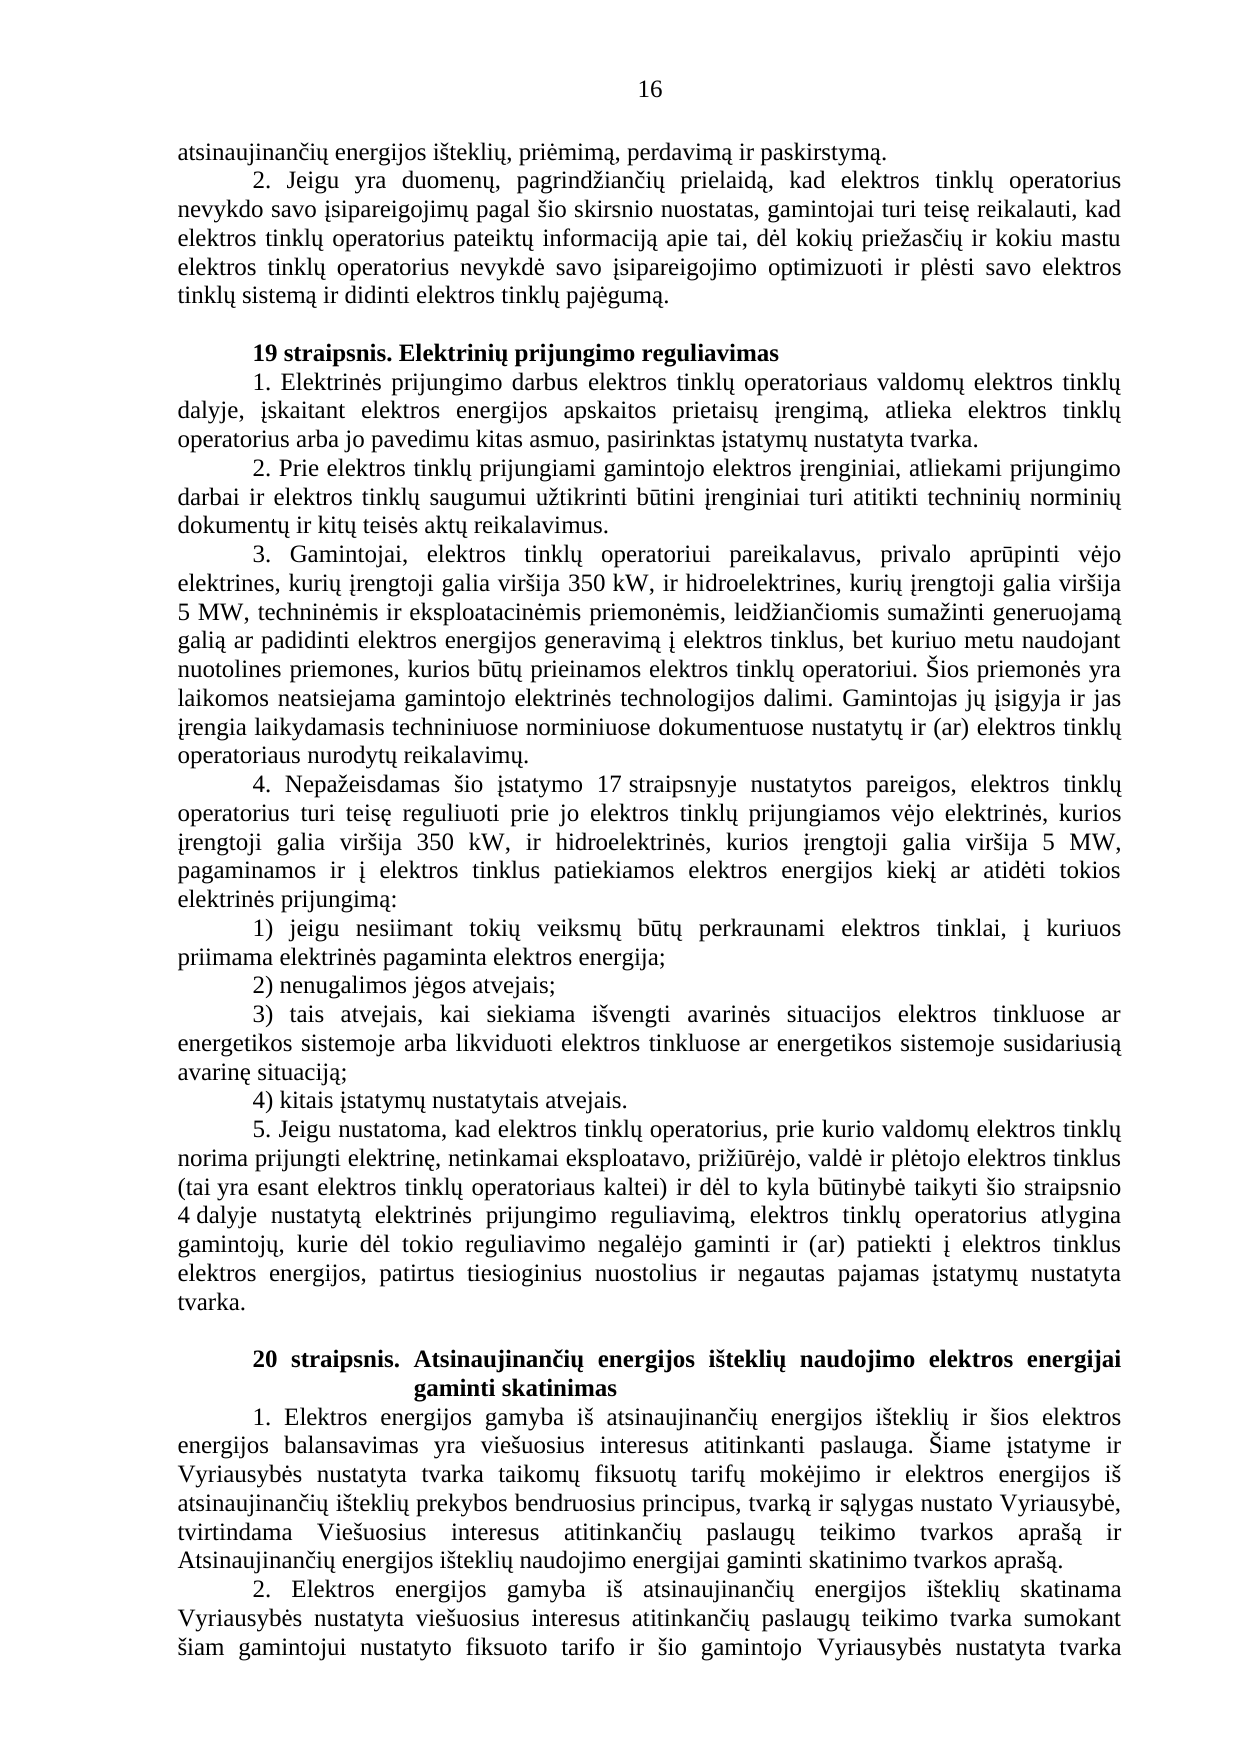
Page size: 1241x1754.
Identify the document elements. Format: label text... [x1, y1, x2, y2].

text 3) tais atvejais, kai siekiama išvengti avarinės situacijos elektros tinkluose ar energetikos sistemoje arba likviduoti elektros tinkluose ar energetikos sistemoje susidariusią avarinę situaciją; [177, 999, 1122, 1085]
text 1) jeigu nesiimant tokių veiksmų būtų perkraunami elektros tinklai, į kuriuos priimama elektrinės pagaminta elektros energija; [177, 913, 1122, 970]
text 2) nenugalimos jėgos atvejais; [177, 970, 1122, 999]
text 1. Elektrinės prijungimo darbus elektros tinklų operatoriaus valdomų elektros tinklų dalyje, įskaitant elektros energijos apskaitos prietaisų įrengimą, atlieka elektros tinklų operatorius arba jo pavedimu kitas asmuo, pasirinktas įstatymų nustatyta tvarka. [177, 367, 1122, 453]
text 20 straipsnis. Atsinaujinančių energijos išteklių naudojimo elektros energijai gaminti skatinimas [252, 1344, 1122, 1402]
text 3. Gamintojai, elektros tinklų operatoriui pareikalavus, privalo aprūpinti vėjo elektrines, kurių įrengtoji galia viršija 350 kW, ir hidroelektrines, kurių įrengtoji galia viršija 5 MW, techninėmis ir eksploatacinėmis priemonėmis, leidžiančiomis sumažinti generuojamą galią ar padidinti elektros energijos generavimą į elektros tinklus, bet kuriuo metu naudojant nuotolines priemones, kurios būtų prieinamos elektros tinklų operatoriui. Šios priemonės yra laikomos neatsiejama gamintojo elektrinės technologijos dalimi. Gamintojas jų įsigyja ir jas įrengia laikydamasis techniniuose norminiuose dokumentuose nustatytų ir (ar) elektros tinklų operatoriaus nurodytų reikalavimų. [177, 539, 1122, 769]
text 4. Nepažeisdamas šio įstatymo 17 straipsnyje nustatytos pareigos, elektros tinklų operatorius turi teisę reguliuoti prie jo elektros tinklų prijungiamos vėjo elektrinės, kurios įrengtoji galia viršija 350 kW, ir hidroelektrinės, kurios įrengtoji galia viršija 5 MW, pagaminamos ir į elektros tinklus patiekiamos elektros energijos kiekį ar atidėti tokios elektrinės prijungimą: [177, 769, 1122, 913]
text 1. Elektros energijos gamyba iš atsinaujinančių energijos išteklių ir šios elektros energijos balansavimas yra viešuosius interesus atitinkanti paslauga. Šiame įstatyme ir Vyriausybės nustatyta tvarka taikomų fiksuotų tarifų mokėjimo ir elektros energijos iš atsinaujinančių išteklių prekybos bendruosius principus, tvarką ir sąlygas nustato Vyriausybė, tvirtindama Viešuosius interesus atitinkančių paslaugų teikimo tvarkos aprašą ir Atsinaujinančių energijos išteklių naudojimo energijai gaminti skatinimo tvarkos aprašą. [177, 1402, 1122, 1574]
text 2. Prie elektros tinklų prijungiami gamintojo elektros įrenginiai, atliekami prijungimo darbai ir elektros tinklų saugumui užtikrinti būtini įrenginiai turi atitikti techninių norminių dokumentų ir kitų teisės aktų reikalavimus. [177, 453, 1122, 539]
text 5. Jeigu nustatoma, kad elektros tinklų operatorius, prie kurio valdomų elektros tinklų norima prijungti elektrinę, netinkamai eksploatavo, prižiūrėjo, valdė ir plėtojo elektros tinklus (tai yra esant elektros tinklų operatoriaus kaltei) ir dėl to kyla būtinybė taikyti šio straipsnio 4 dalyje nustatytą elektrinės prijungimo reguliavimą, elektros tinklų operatorius atlygina gamintojų, kurie dėl tokio reguliavimo negalėjo gaminti ir (ar) patiekti į elektros tinklus elektros energijos, patirtus tiesioginius nuostolius ir negautas pajamas įstatymų nustatyta tvarka. [177, 1114, 1122, 1315]
text 2. Elektros energijos gamyba iš atsinaujinančių energijos išteklių skatinama Vyriausybės nustatyta viešuosius interesus atitinkančių paslaugų teikimo tvarka sumokant šiam gamintojui nustatyto fiksuoto tarifo ir šio gamintojo Vyriausybės nustatyta tvarka [177, 1574, 1122, 1660]
text 4) kitais įstatymų nustatytais atvejais. [177, 1085, 1122, 1114]
text 2. Jeigu yra duomenų, pagrindžiančių prielaidą, kad elektros tinklų operatorius nevykdo savo įsipareigojimų pagal šio skirsnio nuostatas, gamintojai turi teisę reikalauti, kad elektros tinklų operatorius pateiktų informaciją apie tai, dėl kokių priežasčių ir kokiu mastu elektros tinklų operatorius nevykdė savo įsipareigojimo optimizuoti ir plėsti savo elektros tinklų sistemą ir didinti elektros tinklų pajėgumą. [177, 165, 1122, 309]
text atsinaujinančių energijos išteklių, priėmimą, perdavimą ir paskirstymą. [177, 137, 1122, 165]
text 19 straipsnis. Elektrinių prijungimo reguliavimas [177, 338, 1122, 367]
